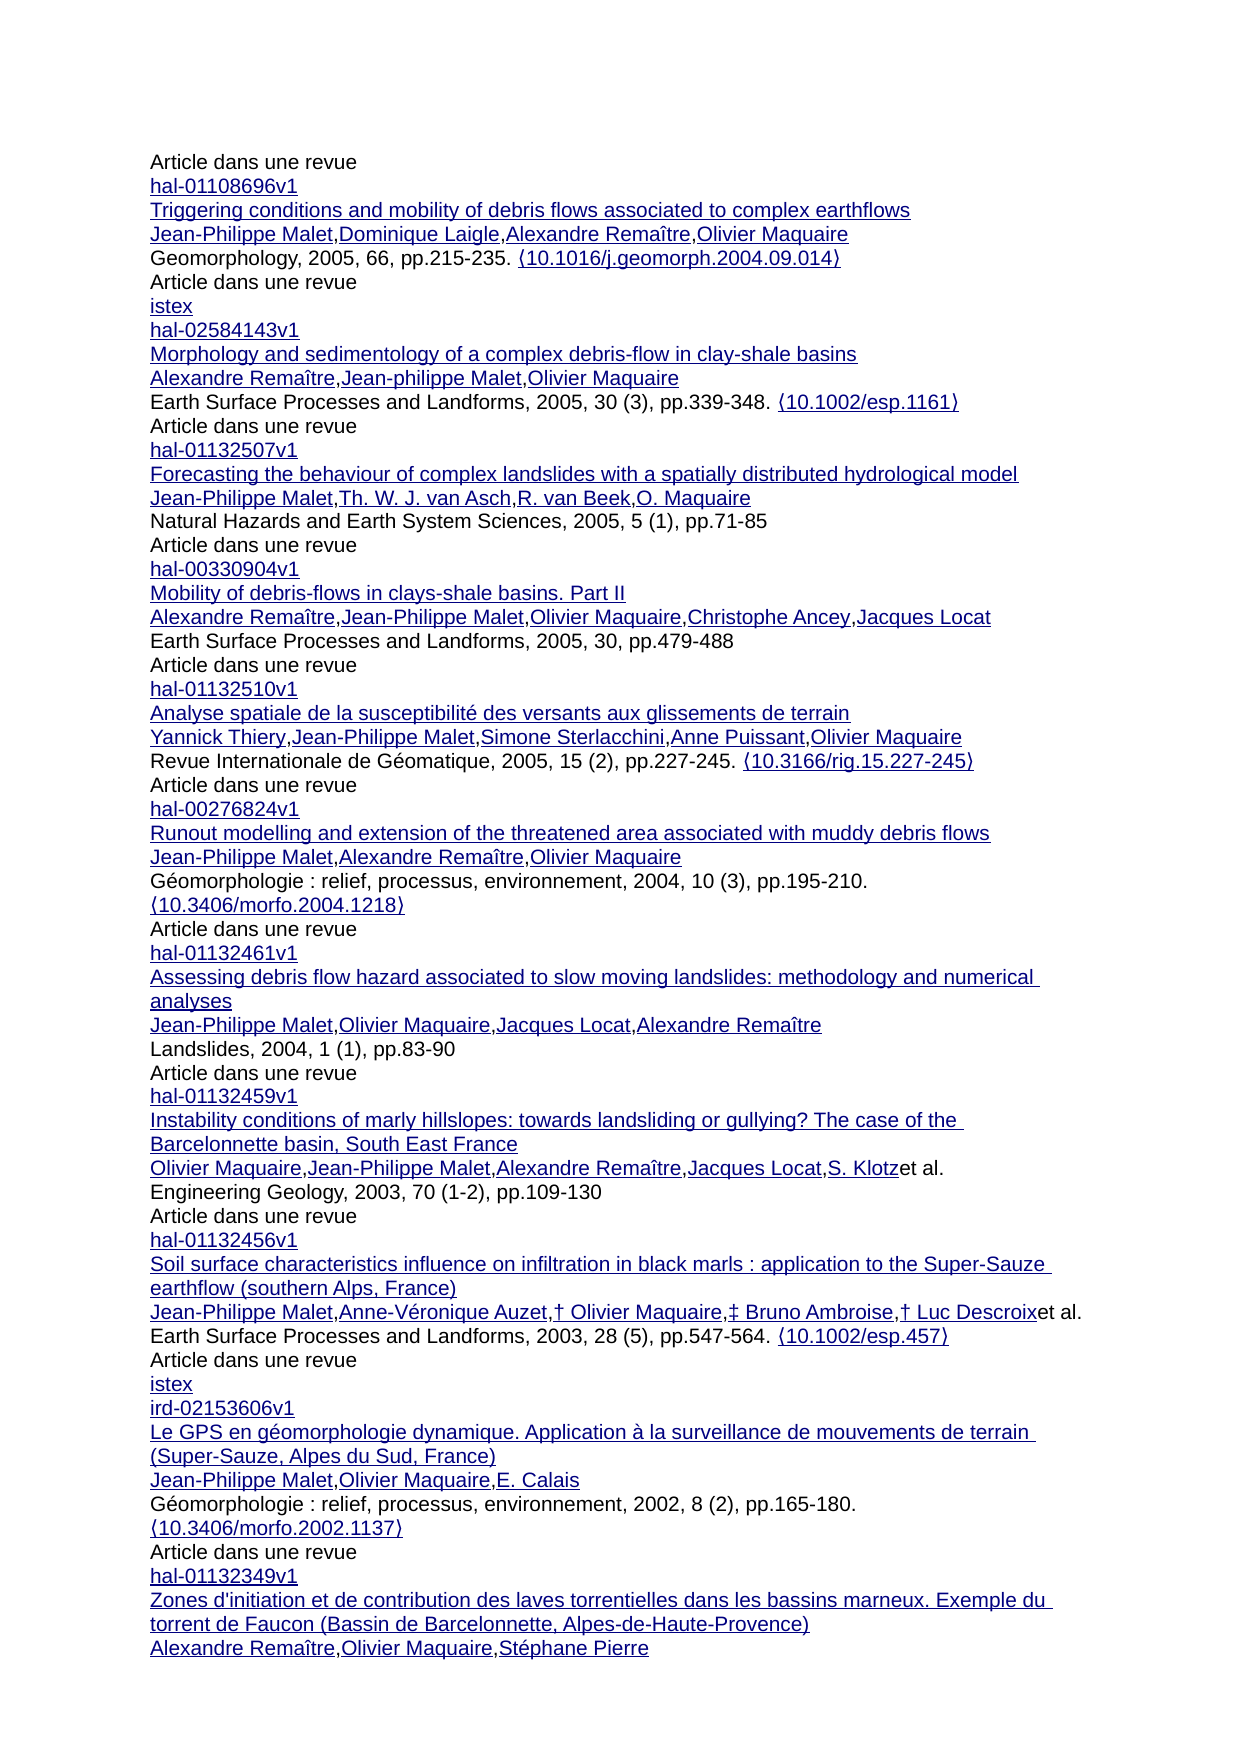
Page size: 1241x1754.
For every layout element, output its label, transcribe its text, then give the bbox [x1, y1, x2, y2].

table_cell Runout modelling and extension of the threatened area associated with muddy debris flows Jean-Philippe Malet,Alexandre Remaître,Olivier Maquaire Géomorphologie : relief, processus, environnement, 2004, 10 (3), pp.195-210. ⟨10.3406/morfo.2004.1218⟩ Article dans une revue hal-01132461v1 [150, 821, 1090, 964]
table_cell Le GPS en géomorphologie dynamique. Application à la surveillance de mouvements de terrain (Super-Sauze, Alpes du Sud, France) Jean-Philippe Malet,Olivier Maquaire,E. Calais Géomorphologie : relief, processus, environnement, 2002, 8 (2), pp.165-180. ⟨10.3406/morfo.2002.1137⟩ Article dans une revue hal-01132349v1 [150, 1420, 1090, 1587]
table_cell Morphology and sedimentology of a complex debris-flow in clay-shale basins Alexandre Remaître,Jean‐philippe Malet,Olivier Maquaire Earth Surface Processes and Landforms, 2005, 30 (3), pp.339-348. ⟨10.1002/esp.1161⟩ Article dans une revue hal-01132507v1 [150, 342, 1090, 461]
table_cell Article dans une revue hal-01108696v1 [150, 150, 1090, 198]
table_cell Assessing debris flow hazard associated to slow moving landslides: methodology and numerical analyses Jean-Philippe Malet,Olivier Maquaire,Jacques Locat,Alexandre Remaître Landslides, 2004, 1 (1), pp.83-90 Article dans une revue hal-01132459v1 [150, 965, 1090, 1108]
table_cell Soil surface characteristics influence on infiltration in black marls : application to the Super-Sauze earthflow (southern Alps, France) Jean-Philippe Malet,Anne-Véronique Auzet,† Olivier Maquaire,‡ Bruno Ambroise,† Luc Descroixet al. Earth Surface Processes and Landforms, 2003, 28 (5), pp.547-564. ⟨10.1002/esp.457⟩ Article dans une revue istex ird-02153606v1 [150, 1252, 1090, 1420]
table_cell Instability conditions of marly hillslopes: towards landsliding or gullying? The case of the Barcelonnette basin, South East France Olivier Maquaire,Jean-Philippe Malet,Alexandre Remaître,Jacques Locat,S. Klotzet al. Engineering Geology, 2003, 70 (1-2), pp.109-130 Article dans une revue hal-01132456v1 [150, 1108, 1090, 1252]
table_cell Triggering conditions and mobility of debris flows associated to complex earthflows Jean-Philippe Malet,Dominique Laigle,Alexandre Remaître,Olivier Maquaire Geomorphology, 2005, 66, pp.215-235. ⟨10.1016/j.geomorph.2004.09.014⟩ Article dans une revue istex hal-02584143v1 [150, 198, 1090, 342]
table_cell Zones d'initiation et de contribution des laves torrentielles dans les bassins marneux. Exemple du torrent de Faucon (Bassin de Barcelonnette, Alpes-de-Haute-Provence) Alexandre Remaître,Olivier Maquaire,Stéphane Pierre [150, 1588, 1090, 1659]
table_cell Forecasting the behaviour of complex landslides with a spatially distributed hydrological model Jean-Philippe Malet,Th. W. J. van Asch,R. van Beek,O. Maquaire Natural Hazards and Earth System Sciences, 2005, 5 (1), pp.71-85 Article dans une revue hal-00330904v1 [150, 461, 1090, 581]
table_cell Analyse spatiale de la susceptibilité des versants aux glissements de terrain Yannick Thiery,Jean-Philippe Malet,Simone Sterlacchini,Anne Puissant,Olivier Maquaire Revue Internationale de Géomatique, 2005, 15 (2), pp.227-245. ⟨10.3166/rig.15.227-245⟩ Article dans une revue hal-00276824v1 [150, 701, 1090, 821]
table_cell Mobility of debris-flows in clays-shale basins. Part II Alexandre Remaître,Jean-Philippe Malet,Olivier Maquaire,Christophe Ancey,Jacques Locat Earth Surface Processes and Landforms, 2005, 30, pp.479-488 Article dans une revue hal-01132510v1 [150, 581, 1090, 701]
